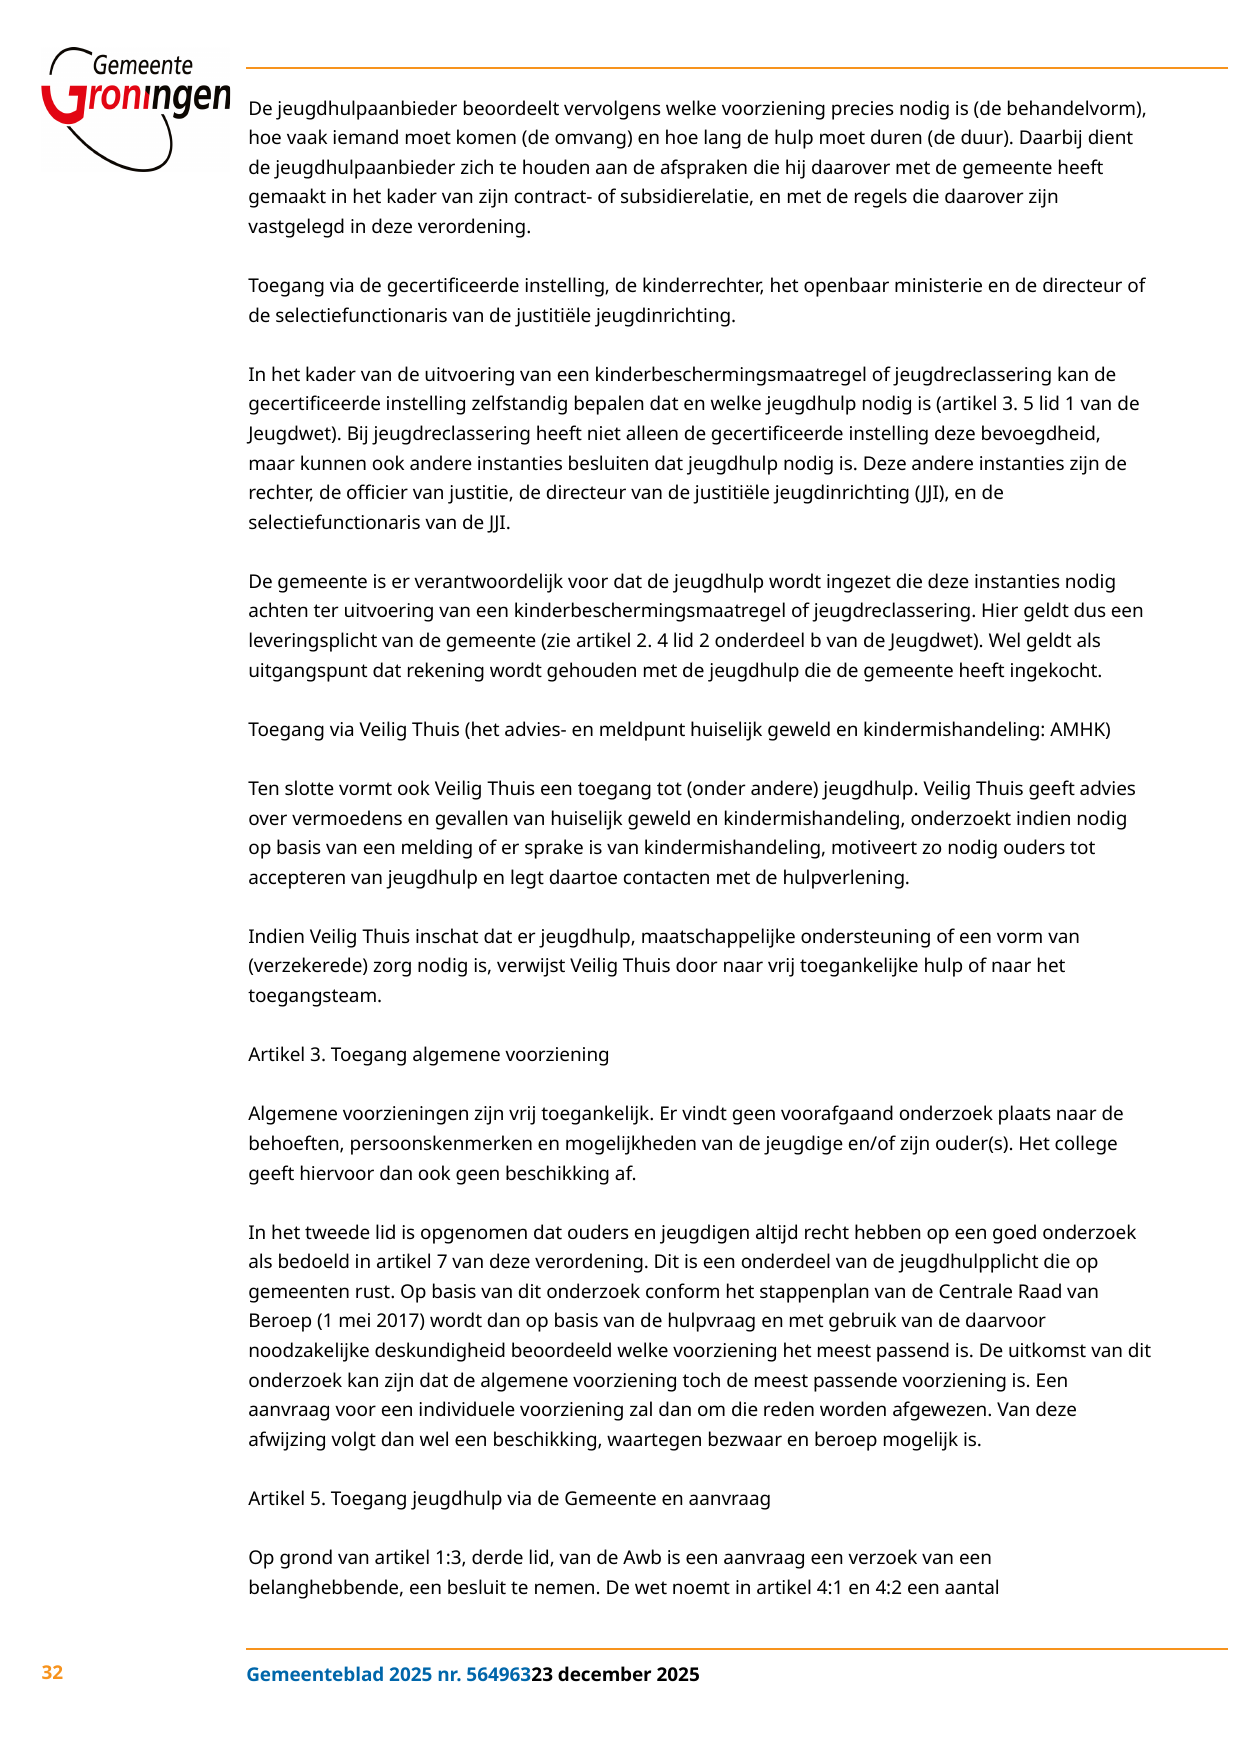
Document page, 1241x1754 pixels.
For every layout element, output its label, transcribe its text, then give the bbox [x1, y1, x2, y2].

text Artikel 3. Toegang algemene voorziening [248, 1041, 1152, 1067]
text De gemeente is er verantwoordelijk voor dat de jeugdhulp wordt ingezet die deze instanties nodig achten ter uitvoering van een kinderbeschermingsmaatregel of jeugdreclassering. Hier geldt dus een leveringsplicht van de gemeente (zie artikel 2. 4 lid 2 onderdeel b van de Jeugdwet). Wel geldt als uitgangspunt dat rekening wordt gehouden met de jeugdhulp die de gemeente heeft ingekocht. [248, 568, 1152, 683]
text Op grond van artikel 1:3, derde lid, van de Awb is een aanvraag een verzoek van een belanghebbende, een besluit te nemen. De wet noemt in artikel 4:1 en 4:2 een aantal [248, 1544, 1152, 1600]
picture [41, 47, 231, 172]
text In het kader van de uitvoering van een kinderbeschermingsmaatregel of jeugdreclassering kan de gecertificeerde instelling zelfstandig bepalen dat en welke jeugdhulp nodig is (artikel 3. 5 lid 1 van de Jeugdwet). Bij jeugdreclassering heeft niet alleen de gecertificeerde instelling deze bevoegdheid, maar kunnen ook andere instanties besluiten dat jeugdhulp nodig is. Deze andere instanties zijn de rechter, de officier van justitie, de directeur van de justitiële jeugdinrichting (JJI), en de selectiefunctionaris van de JJI. [248, 361, 1152, 535]
text Ten slotte vormt ook Veilig Thuis een toegang tot (onder andere) jeugdhulp. Veilig Thuis geeft advies over vermoedens en gevallen van huiselijk geweld en kindermishandeling, onderzoekt indien nodig op basis van een melding of er sprake is van kindermishandeling, motiveert zo nodig ouders tot accepteren van jeugdhulp en legt daartoe contacten met de hulpverlening. [248, 775, 1152, 890]
text De jeugdhulpaanbieder beoordeelt vervolgens welke voorziening precies nodig is (de behandelvorm), hoe vaak iemand moet komen (de omvang) en hoe lang de hulp moet duren (de duur). Daarbij dient de jeugdhulpaanbieder zich te houden aan de afspraken die hij daarover met de gemeente heeft gemaakt in het kader van zijn contract- of subsidierelatie, en met de regels die daarover zijn vastgelegd in deze verordening. [248, 95, 1152, 239]
text Toegang via Veilig Thuis (het advies- en meldpunt huiselijk geweld en kindermishandeling: AMHK) [248, 716, 1152, 742]
text Algemene voorzieningen zijn vrij toegankelijk. Er vindt geen voorafgaand onderzoek plaats naar de behoeften, persoonskenmerken en mogelijkheden van de jeugdige en/of zijn ouder(s). Het college geeft hiervoor dan ook geen beschikking af. [248, 1101, 1152, 1186]
text In het tweede lid is opgenomen dat ouders en jeugdigen altijd recht hebben op een goed onderzoek als bedoeld in artikel 7 van deze verordening. Dit is een onderdeel van de jeugdhulpplicht die op gemeenten rust. Op basis van dit onderzoek conform het stappenplan van de Centrale Raad van Beroep (1 mei 2017) wordt dan op basis van de hulpvraag en met gebruik van de daarvoor noodzakelijke deskundigheid beoordeeld welke voorziening het meest passend is. De uitkomst van dit onderzoek kan zijn dat de algemene voorziening toch de meest passende voorziening is. Een aanvraag voor een individuele voorziening zal dan om die reden worden afgewezen. Van deze afwijzing volgt dan wel een beschikking, waartegen bezwaar en beroep mogelijk is. [248, 1219, 1152, 1452]
text Artikel 5. Toegang jeugdhulp via de Gemeente en aanvraag [248, 1485, 1152, 1511]
text Toegang via de gecertificeerde instelling, de kinderrechter, het openbaar ministerie en de directeur of de selectiefunctionaris van de justitiële jeugdinrichting. [248, 272, 1152, 328]
text Indien Veilig Thuis inschat dat er jeugdhulp, maatschappelijke ondersteuning of een vorm van (verzekerede) zorg nodig is, verwijst Veilig Thuis door naar vrij toegankelijke hulp of naar het toegangsteam. [248, 923, 1152, 1008]
